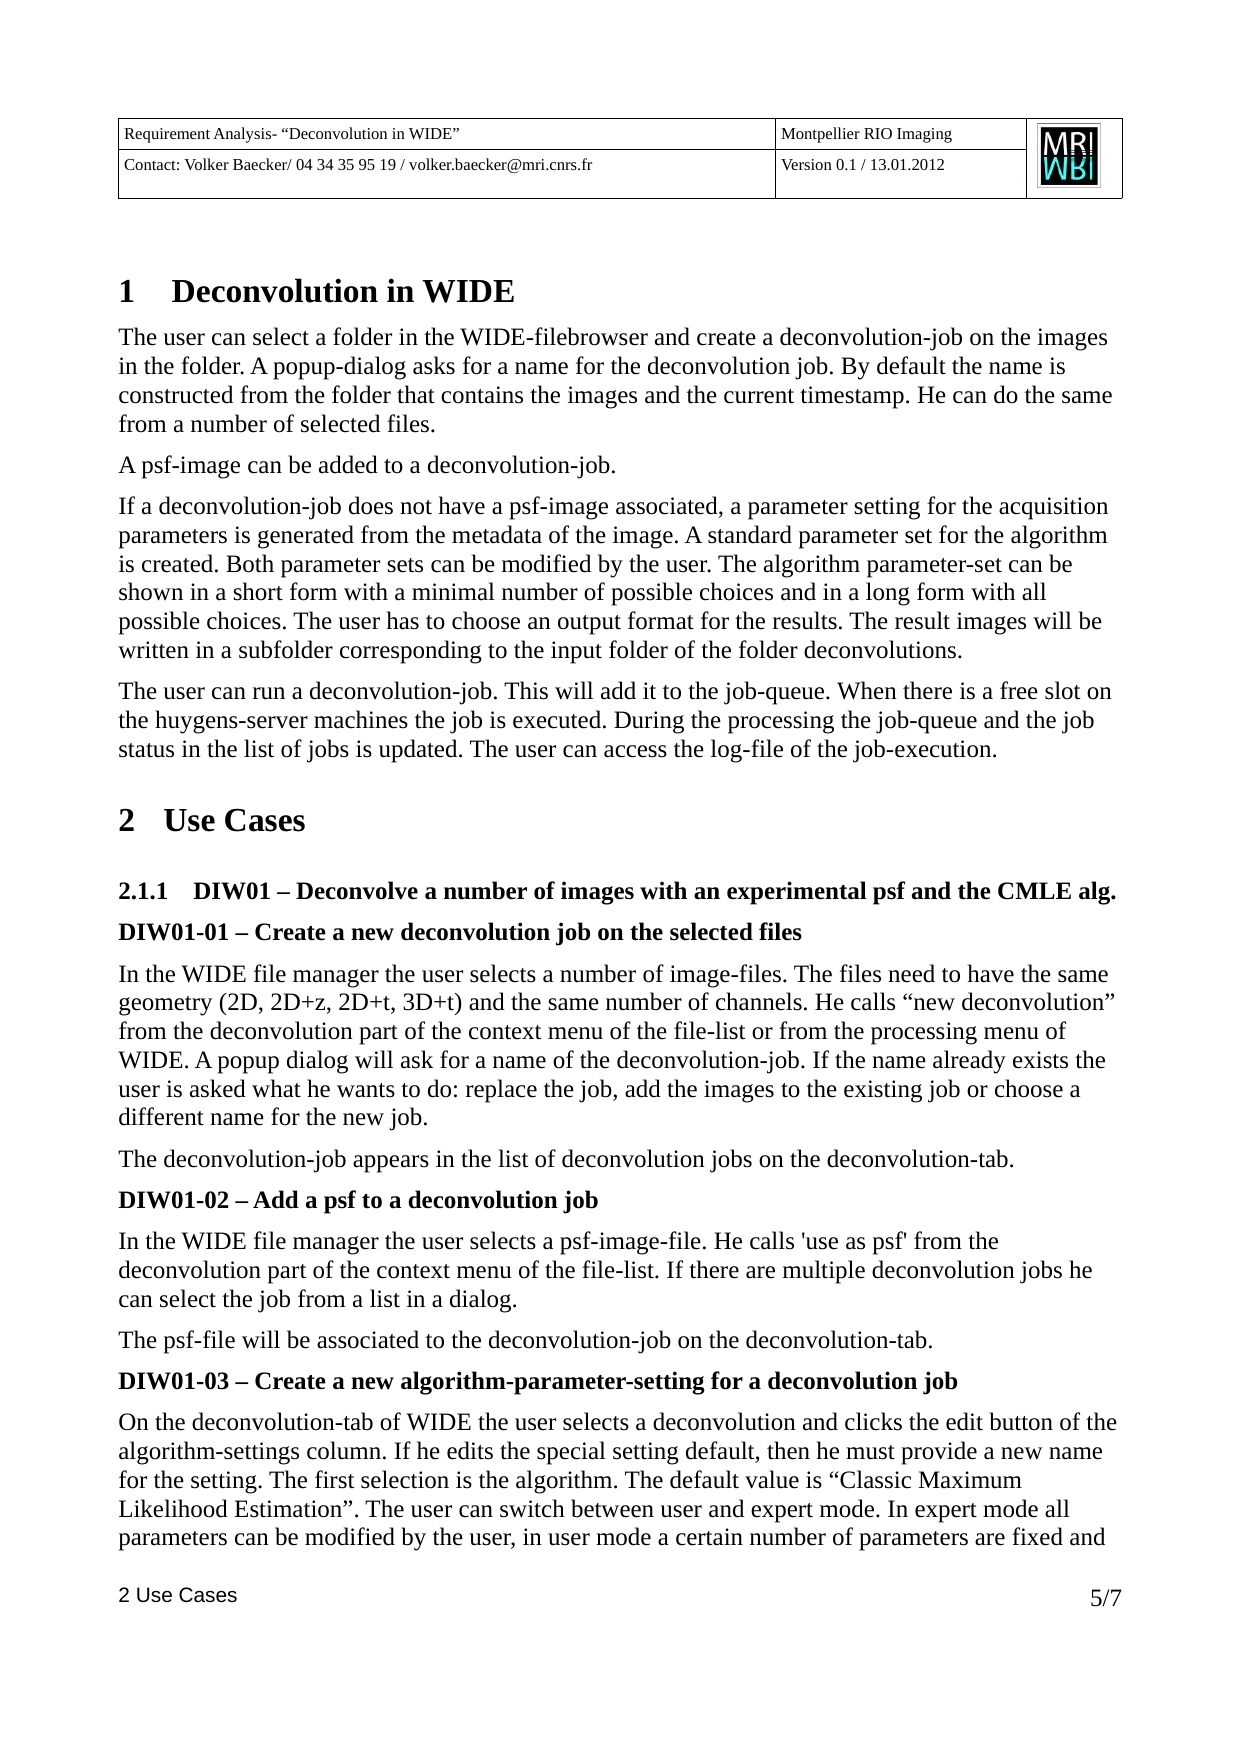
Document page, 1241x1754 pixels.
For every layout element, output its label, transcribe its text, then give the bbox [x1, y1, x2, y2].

picture [1037, 123, 1101, 188]
subtitle Deconvolution in WIDE [118, 271, 1122, 310]
text DIW01-02 – Add a psf to a deconvolution job [118, 1185, 1122, 1214]
text The deconvolution-job appears in the list of deconvolution jobs on the deconvolution-tab. [118, 1144, 1122, 1172]
text DIW01-03 – Create a new algorithm-parameter-setting for a deconvolution job [118, 1366, 1122, 1395]
text On the deconvolution-tab of WIDE the user selects a deconvolution and clicks the edit button of the algorithm-settings column. If he edits the special setting default, then he must provide a new name for the setting. The first selection is the algorithm. The default value is “Classic Maximum Likelihood Estimation”. The user can switch between user and expert mode. In expert mode all parameters can be modified by the user, in user mode a certain number of parameters are fixed and [118, 1407, 1122, 1551]
text In the WIDE file manager the user selects a psf-image-file. He calls 'use as psf' from the deconvolution part of the context menu of the file-list. If there are multiple deconvolution jobs he can select the job from a list in a dialog. [118, 1226, 1122, 1312]
subtitle Use Cases [118, 800, 1122, 839]
text The user can select a folder in the WIDE-filebrowser and create a deconvolution-job on the images in the folder. A popup-dialog asks for a name for the deconvolution job. By default the name is constructed from the folder that contains the images and the current timestamp. He can do the same from a number of selected files. [118, 322, 1122, 437]
text DIW01-01 – Create a new deconvolution job on the selected files [118, 917, 1122, 946]
text The psf-file will be associated to the deconvolution-job on the deconvolution-tab. [118, 1325, 1122, 1354]
text If a deconvolution-job does not have a psf-image associated, a parameter setting for the acquisition parameters is generated from the metadata of the image. A standard parameter set for the algorithm is created. Both parameter sets can be modified by the user. The algorithm parameter-set can be shown in a short form with a minimal number of possible choices and in a long form with all possible choices. The user has to choose an output format for the results. The result images will be written in a subfolder corresponding to the input folder of the folder deconvolutions. [118, 491, 1122, 664]
text In the WIDE file manager the user selects a number of image-files. The files need to have the same geometry (2D, 2D+z, 2D+t, 3D+t) and the same number of channels. He calls “new deconvolution” from the deconvolution part of the context menu of the file-list or from the processing menu of WIDE. A popup dialog will ask for a name of the deconvolution-job. If the name already exists the user is asked what he wants to do: replace the job, add the images to the existing job or choose a different name for the new job. [118, 959, 1122, 1131]
text A psf-image can be added to a deconvolution-job. [118, 450, 1122, 479]
text The user can run a deconvolution-job. This will add it to the job-queue. When there is a free slot on the huygens-server machines the job is executed. During the processing the job-queue and the job status in the list of jobs is updated. The user can access the log-file of the job-execution. [118, 676, 1122, 762]
subtitle DIW01 – Deconvolve a number of images with an experimental psf and the CMLE alg. [118, 876, 1122, 905]
